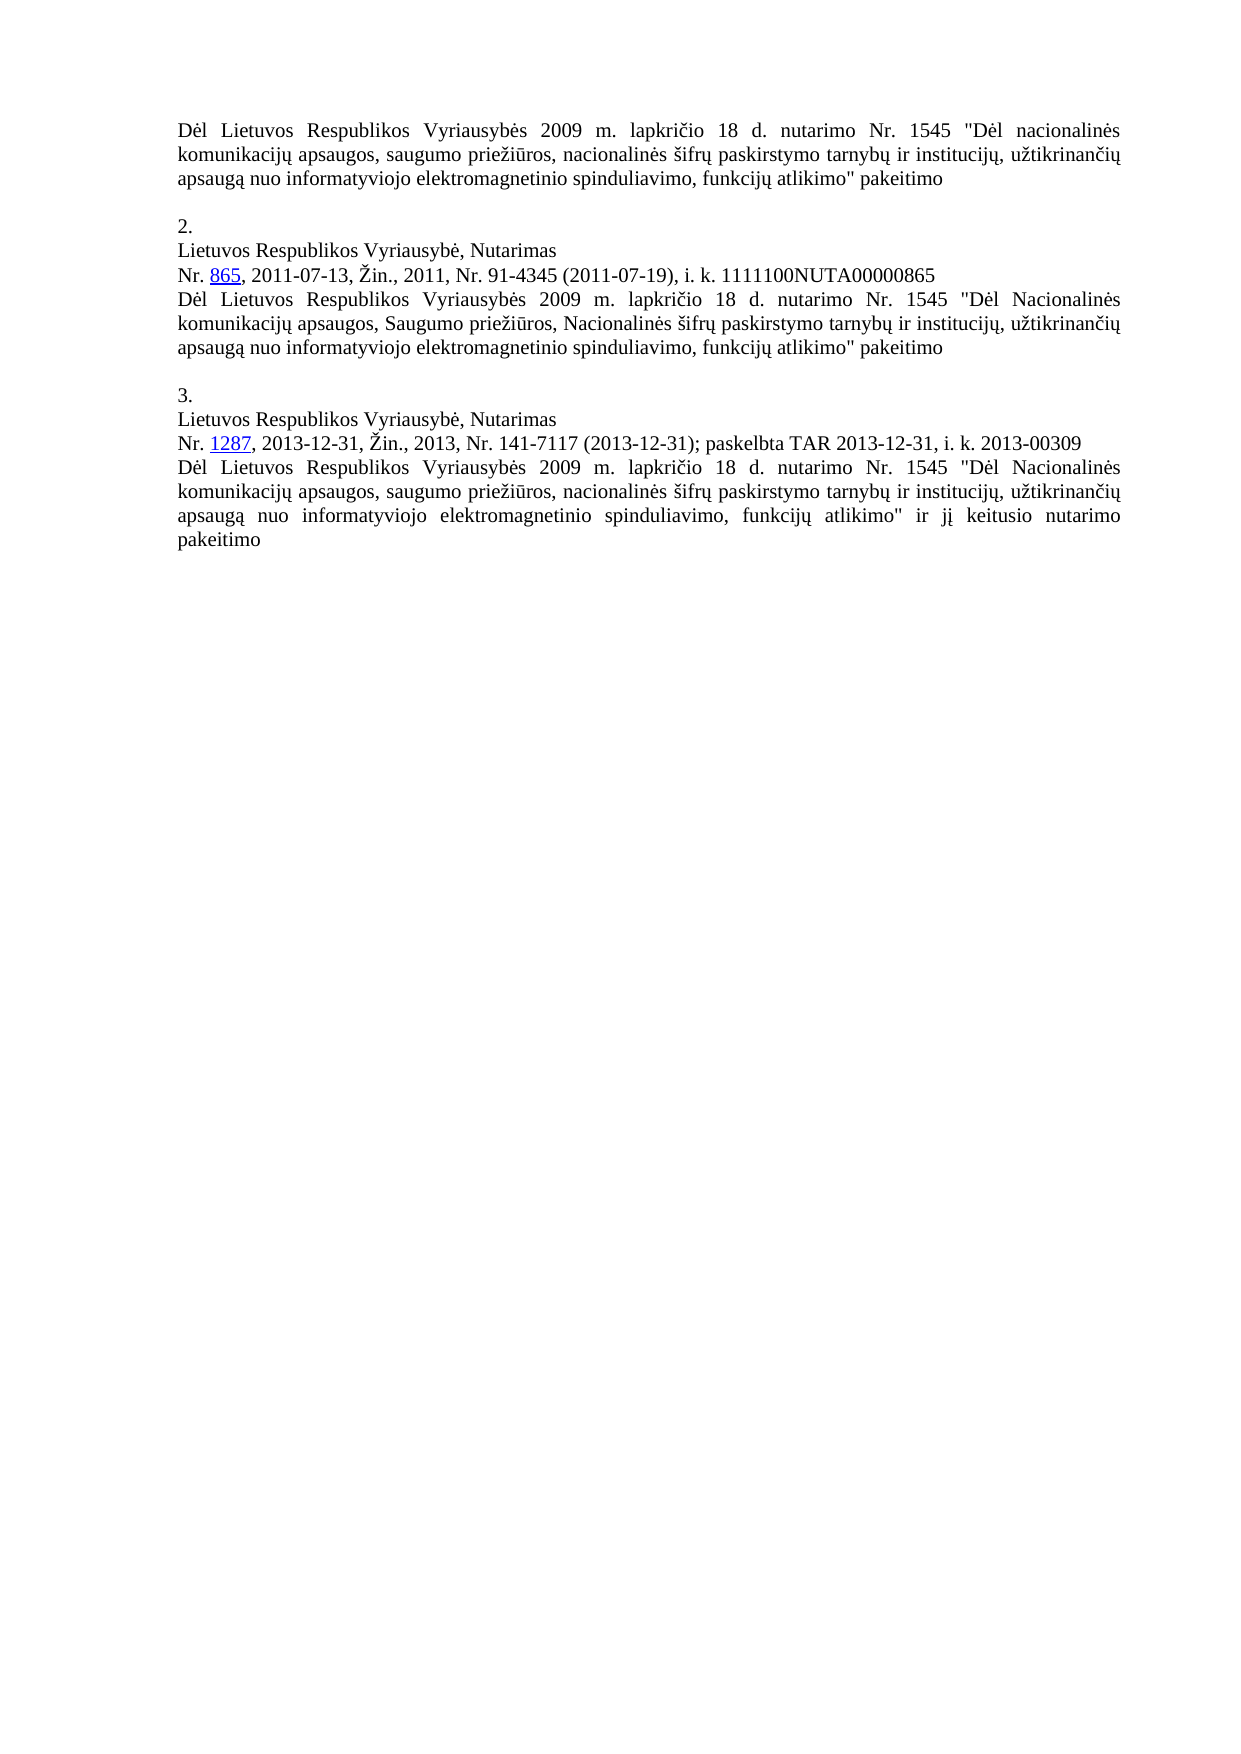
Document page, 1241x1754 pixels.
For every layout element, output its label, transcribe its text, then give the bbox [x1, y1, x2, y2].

text Dėl Lietuvos Respublikos Vyriausybės 2009 m. lapkričio 18 d. nutarimo Nr. 1545 "Dėl nacionalinės komunikacijų apsaugos, saugumo priežiūros, nacionalinės šifrų paskirstymo tarnybų ir institucijų, užtikrinančių apsaugą nuo informatyviojo elektromagnetinio spinduliavimo, funkcijų atlikimo" pakeitimo [177, 118, 1122, 190]
text 3. [177, 383, 1122, 407]
text Dėl Lietuvos Respublikos Vyriausybės 2009 m. lapkričio 18 d. nutarimo Nr. 1545 "Dėl Nacionalinės komunikacijų apsaugos, Saugumo priežiūros, Nacionalinės šifrų paskirstymo tarnybų ir institucijų, užtikrinančių apsaugą nuo informatyviojo elektromagnetinio spinduliavimo, funkcijų atlikimo" pakeitimo [177, 287, 1122, 359]
text Lietuvos Respublikos Vyriausybė, Nutarimas [177, 407, 1122, 431]
text Lietuvos Respublikos Vyriausybė, Nutarimas [177, 238, 1122, 262]
text Nr. 865, 2011-07-13, Žin., 2011, Nr. 91-4345 (2011-07-19), i. k. 1111100NUTA00000865 [177, 262, 1122, 287]
text Nr. 1287, 2013-12-31, Žin., 2013, Nr. 141-7117 (2013-12-31); paskelbta TAR 2013-12-31, i. k. 2013-00309 [177, 431, 1122, 455]
text Dėl Lietuvos Respublikos Vyriausybės 2009 m. lapkričio 18 d. nutarimo Nr. 1545 "Dėl Nacionalinės komunikacijų apsaugos, saugumo priežiūros, nacionalinės šifrų paskirstymo tarnybų ir institucijų, užtikrinančių apsaugą nuo informatyviojo elektromagnetinio spinduliavimo, funkcijų atlikimo" ir jį keitusio nutarimo pakeitimo [177, 455, 1122, 551]
text 2. [177, 214, 1122, 238]
